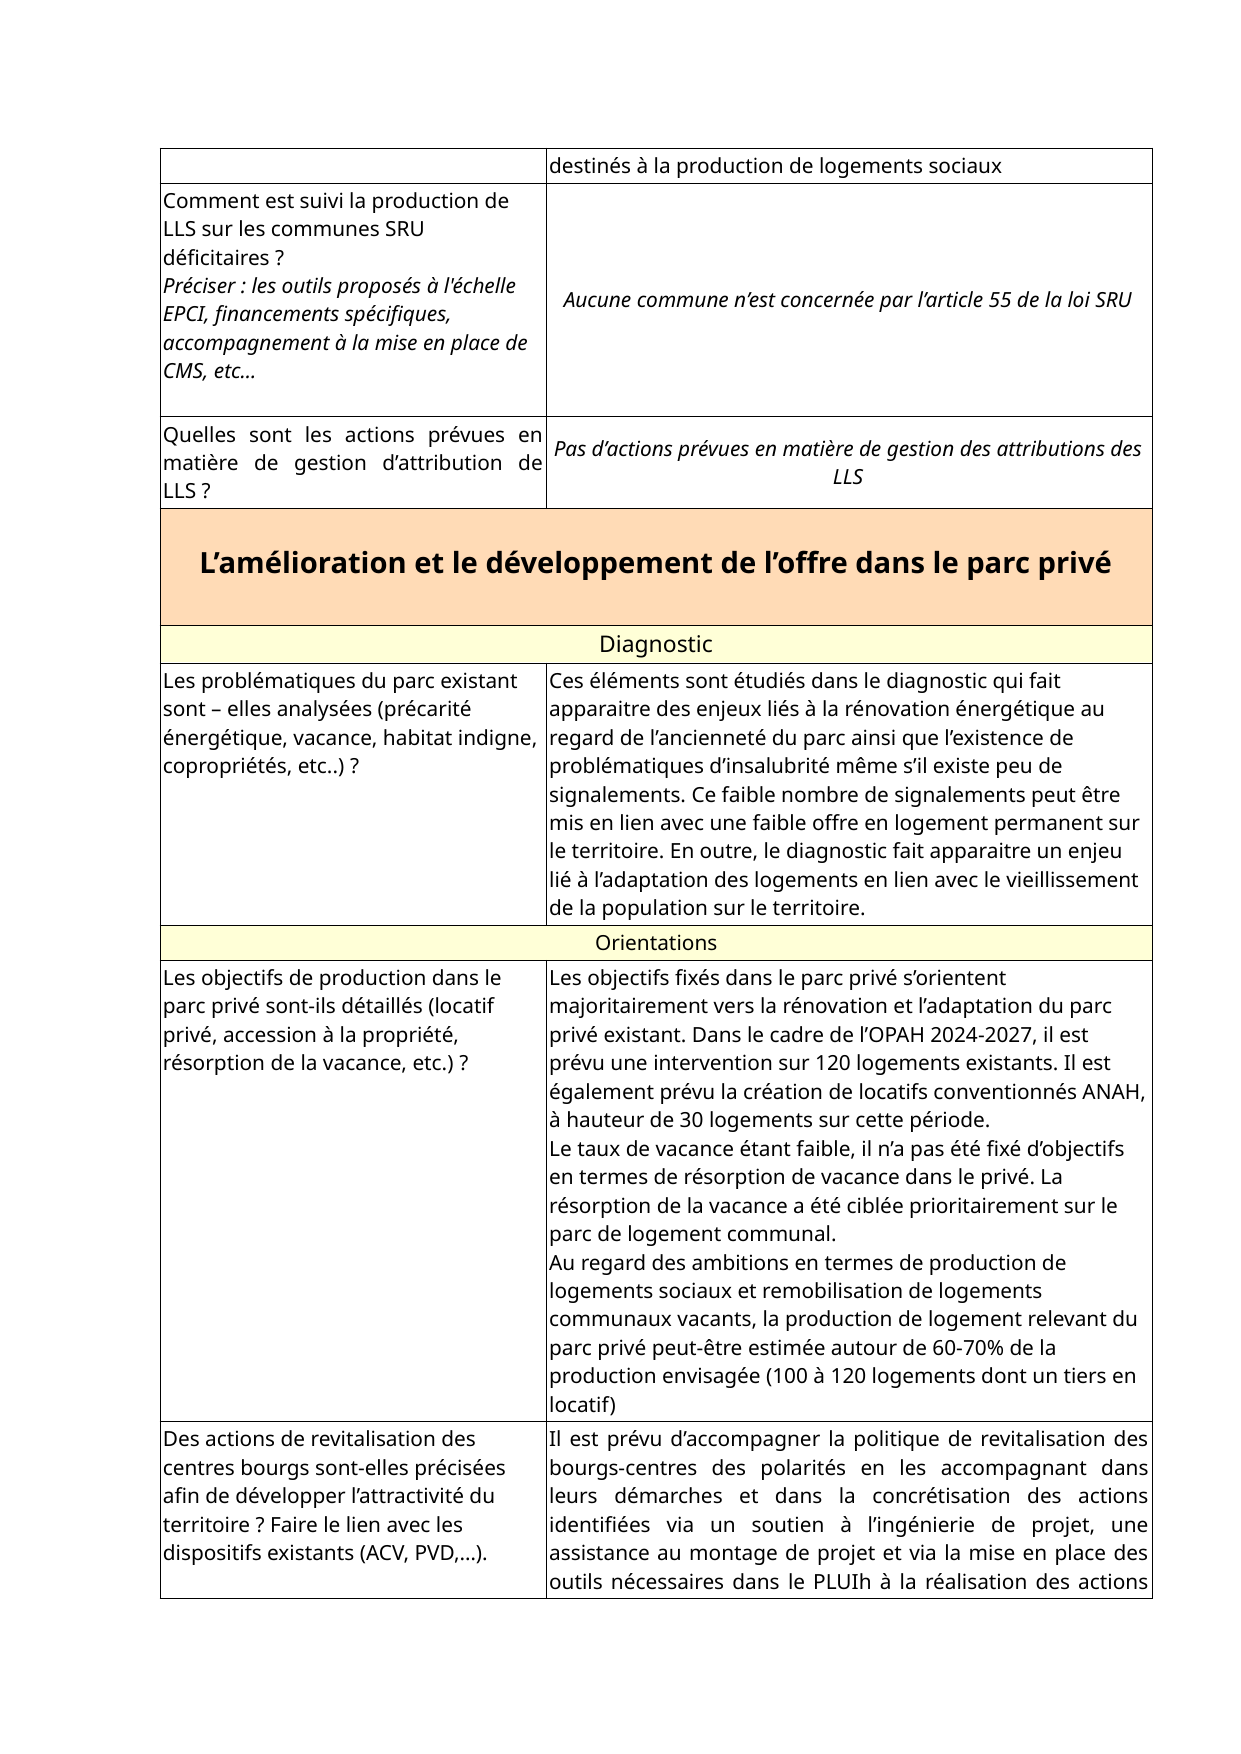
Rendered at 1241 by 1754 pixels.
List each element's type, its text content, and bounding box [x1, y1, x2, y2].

table_cell destinés à la production de logements sociaux [547, 149, 1152, 182]
table_cell [161, 149, 546, 182]
table_cell L’amélioration et le développement de l’offre dans le parc privé [161, 509, 1152, 625]
table_cell Ces éléments sont étudiés dans le diagnostic qui fait apparaitre des enjeux liés à la rénovation énergétique au regard de l’ancienneté du parc ainsi que l’existence de problématiques d’insalubrité même s’il existe peu de signalements. Ce faible nombre de signalements peut être mis en lien avec une faible offre en logement permanent sur le territoire. En outre, le diagnostic fait apparaitre un enjeu lié à l’adaptation des logements en lien avec le vieillissement de la population sur le territoire. [547, 664, 1152, 925]
table_cell Diagnostic [161, 626, 1152, 662]
table_cell Les objectifs de production dans le parc privé sont-ils détaillés (locatif privé, accession à la propriété, résorption de la vacance, etc.) ? [161, 961, 546, 1421]
table_cell Pas d’actions prévues en matière de gestion des attributions des LLS [547, 417, 1152, 508]
table_cell Quelles sont les actions prévues en matière de gestion d’attribution de LLS ? [161, 417, 546, 508]
table_cell Les problématiques du parc existant sont – elles analysées (précarité énergétique, vacance, habitat indigne, copropriétés, etc..) ? [161, 664, 546, 925]
table_cell Des actions de revitalisation des centres bourgs sont-elles précisées afin de développer l’attractivité du territoire ? Faire le lien avec les dispositifs existants (ACV, PVD,…). [161, 1422, 546, 1598]
table_cell Orientations [161, 926, 1152, 960]
table_cell Les objectifs fixés dans le parc privé s’orientent majoritairement vers la rénovation et l’adaptation du parc privé existant. Dans le cadre de l’OPAH 2024-2027, il est prévu une intervention sur 120 logements existants. Il est également prévu la création de locatifs conventionnés ANAH, à hauteur de 30 logements sur cette période. Le taux de vacance étant faible, il n’a pas été fixé d’objectifs en termes de résorption de vacance dans le privé. La résorption de la vacance a été ciblée prioritairement sur le parc de logement communal. Au regard des ambitions en termes de production de logements sociaux et remobilisation de logements communaux vacants, la production de logement relevant du parc privé peut-être estimée autour de 60-70% de la production envisagée (100 à 120 logements dont un tiers en locatif) [547, 961, 1152, 1421]
table_cell Comment est suivi la production de LLS sur les communes SRU déficitaires ? Préciser : les outils proposés à l'échelle EPCI, financements spécifiques, accompagnement à la mise en place de CMS, etc... [161, 184, 546, 416]
table_cell Il est prévu d’accompagner la politique de revitalisation des bourgs-centres des polarités en les accompagnant dans leurs démarches et dans la concrétisation des actions identifiées via un soutien à l’ingénierie de projet, une assistance au montage de projet et via la mise en place des outils nécessaires dans le PLUIh à la réalisation des actions [547, 1422, 1152, 1598]
table_cell Aucune commune n’est concernée par l’article 55 de la loi SRU [547, 184, 1152, 416]
